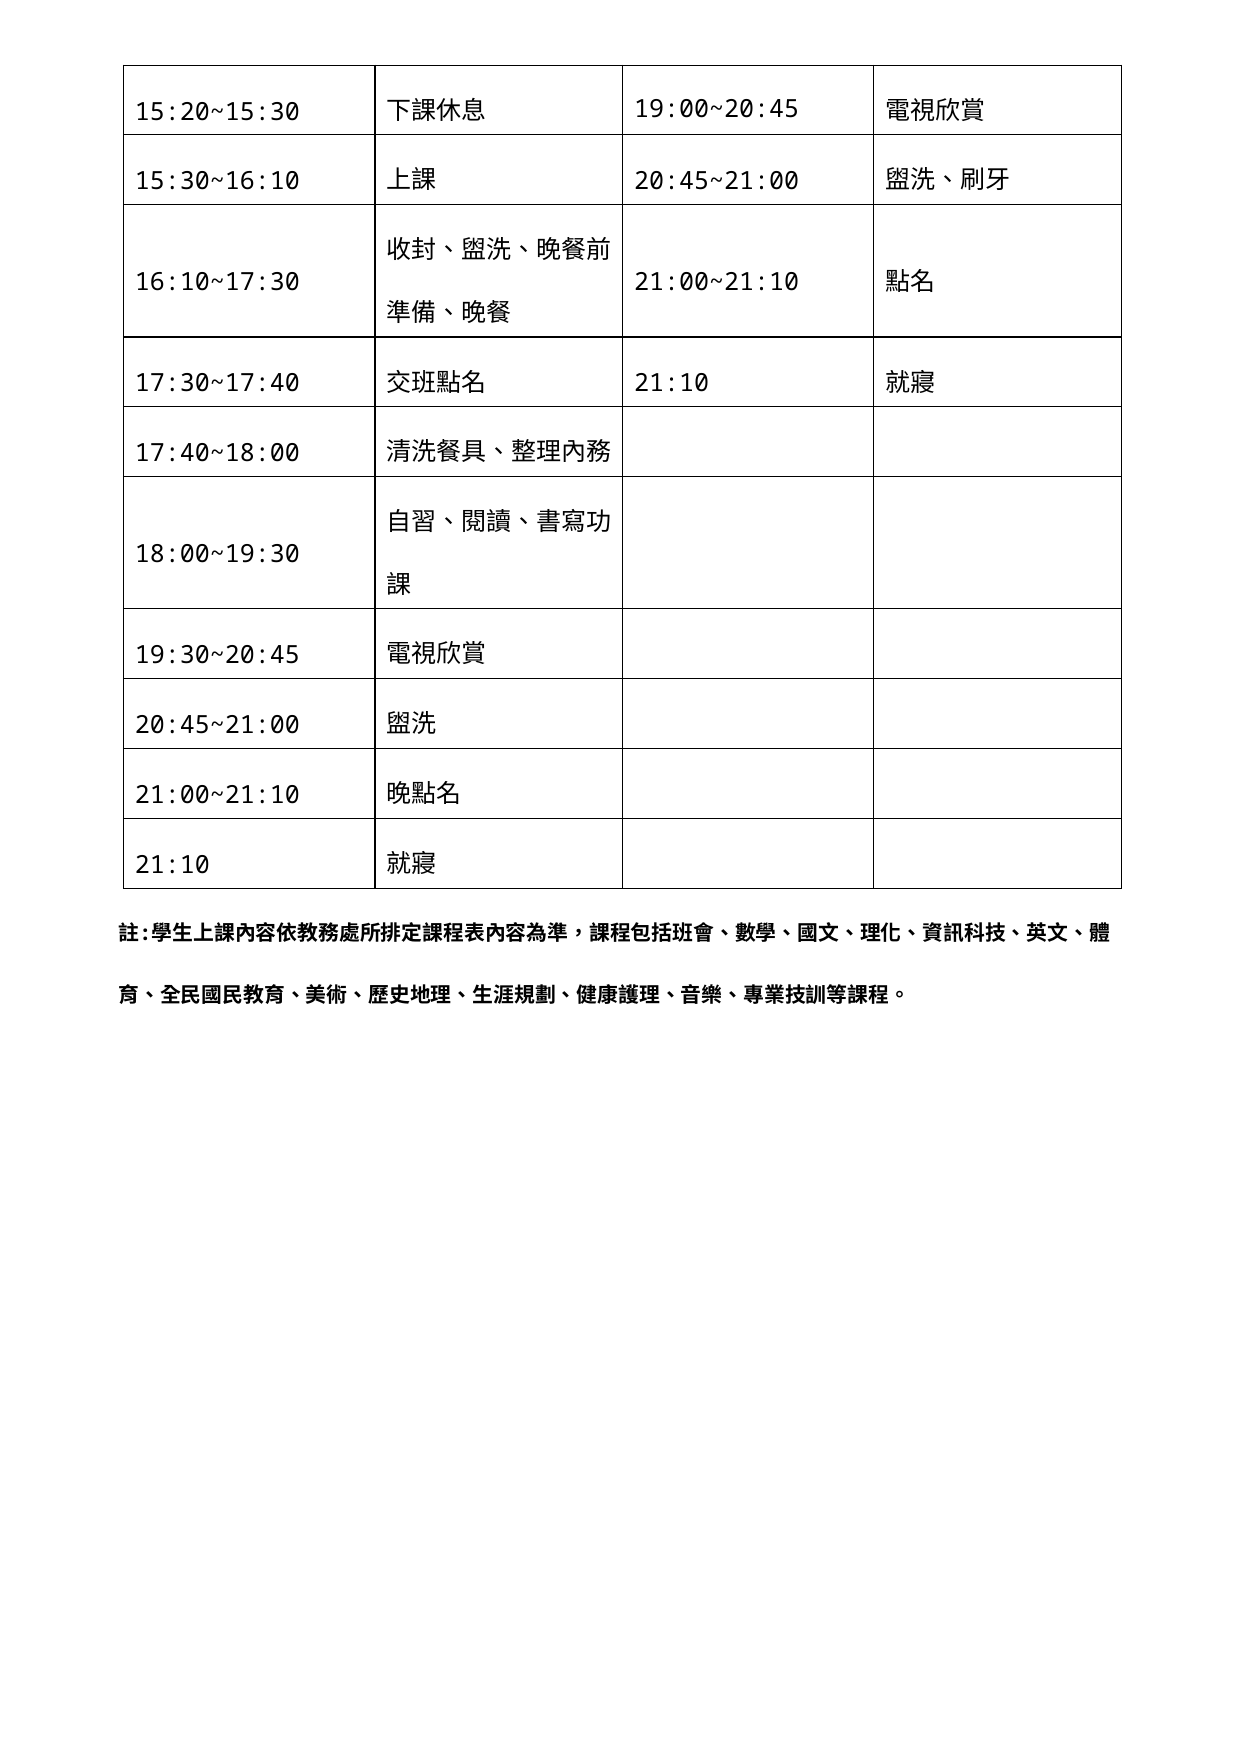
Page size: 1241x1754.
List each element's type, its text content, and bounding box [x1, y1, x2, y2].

table_cell 晚點名 [376, 749, 622, 818]
table_cell [874, 407, 1121, 476]
table_cell 15:30~16:10 [124, 135, 374, 204]
table_cell [623, 407, 873, 476]
table_cell [119, 476, 123, 608]
table_cell [623, 679, 873, 748]
table_cell 盥洗 [376, 679, 622, 748]
table_cell 16:10~17:30 [124, 205, 374, 336]
table_cell [874, 609, 1121, 678]
table_cell 17:40~18:00 [124, 407, 374, 476]
table_cell [119, 336, 123, 406]
table_cell 自習、閱讀、書寫功課 [376, 477, 622, 608]
table_cell [119, 748, 123, 818]
table_cell [623, 819, 873, 887]
table_cell [119, 678, 123, 748]
table_cell 21:10 [623, 338, 873, 406]
table_cell 19:30~20:45 [124, 609, 374, 678]
table_cell 交班點名 [376, 338, 622, 406]
table_cell 收封、盥洗、晚餐前準備、晚餐 [376, 205, 622, 336]
table_cell [119, 608, 123, 678]
table_cell [119, 65, 123, 134]
table_cell [874, 477, 1121, 608]
table_cell [874, 819, 1121, 887]
table_cell [874, 679, 1121, 748]
table_cell [874, 749, 1121, 818]
table_cell 盥洗、刷牙 [874, 135, 1121, 204]
table_cell [623, 749, 873, 818]
table_cell 21:10 [124, 819, 374, 887]
table_cell [119, 134, 123, 204]
table_cell 20:45~21:00 [124, 679, 374, 748]
table_cell 就寢 [376, 819, 622, 887]
table_cell 21:00~21:10 [623, 205, 873, 336]
table_cell 18:00~19:30 [124, 477, 374, 608]
table_cell 19:00~20:45 [623, 66, 873, 134]
table_cell 21:00~21:10 [124, 749, 374, 818]
table_cell 15:20~15:30 [124, 66, 374, 134]
table_cell 就寢 [874, 338, 1121, 406]
table_cell 17:30~17:40 [124, 338, 374, 406]
table_cell 下課休息 [376, 66, 622, 134]
table_cell 上課 [376, 135, 622, 204]
table_cell 電視欣賞 [874, 66, 1121, 134]
table_cell 清洗餐具、整理內務 [376, 407, 622, 476]
table_cell 點名 [874, 205, 1121, 336]
table_cell [119, 204, 123, 336]
table_cell 電視欣賞 [376, 609, 622, 678]
table_cell 20:45~21:00 [623, 135, 873, 204]
text 註:學生上課內容依教務處所排定課程表內容為準，課程包括班會、數學、國文、理化、資訊科技、英文、體育、全民國民教育、美術、歷史地理、生涯規劃、健康護理、音樂、專業技訓等課程。 [118, 889, 1122, 1014]
table_cell [623, 609, 873, 678]
table_cell [119, 818, 123, 887]
table_cell [623, 477, 873, 608]
table_cell [119, 406, 123, 476]
